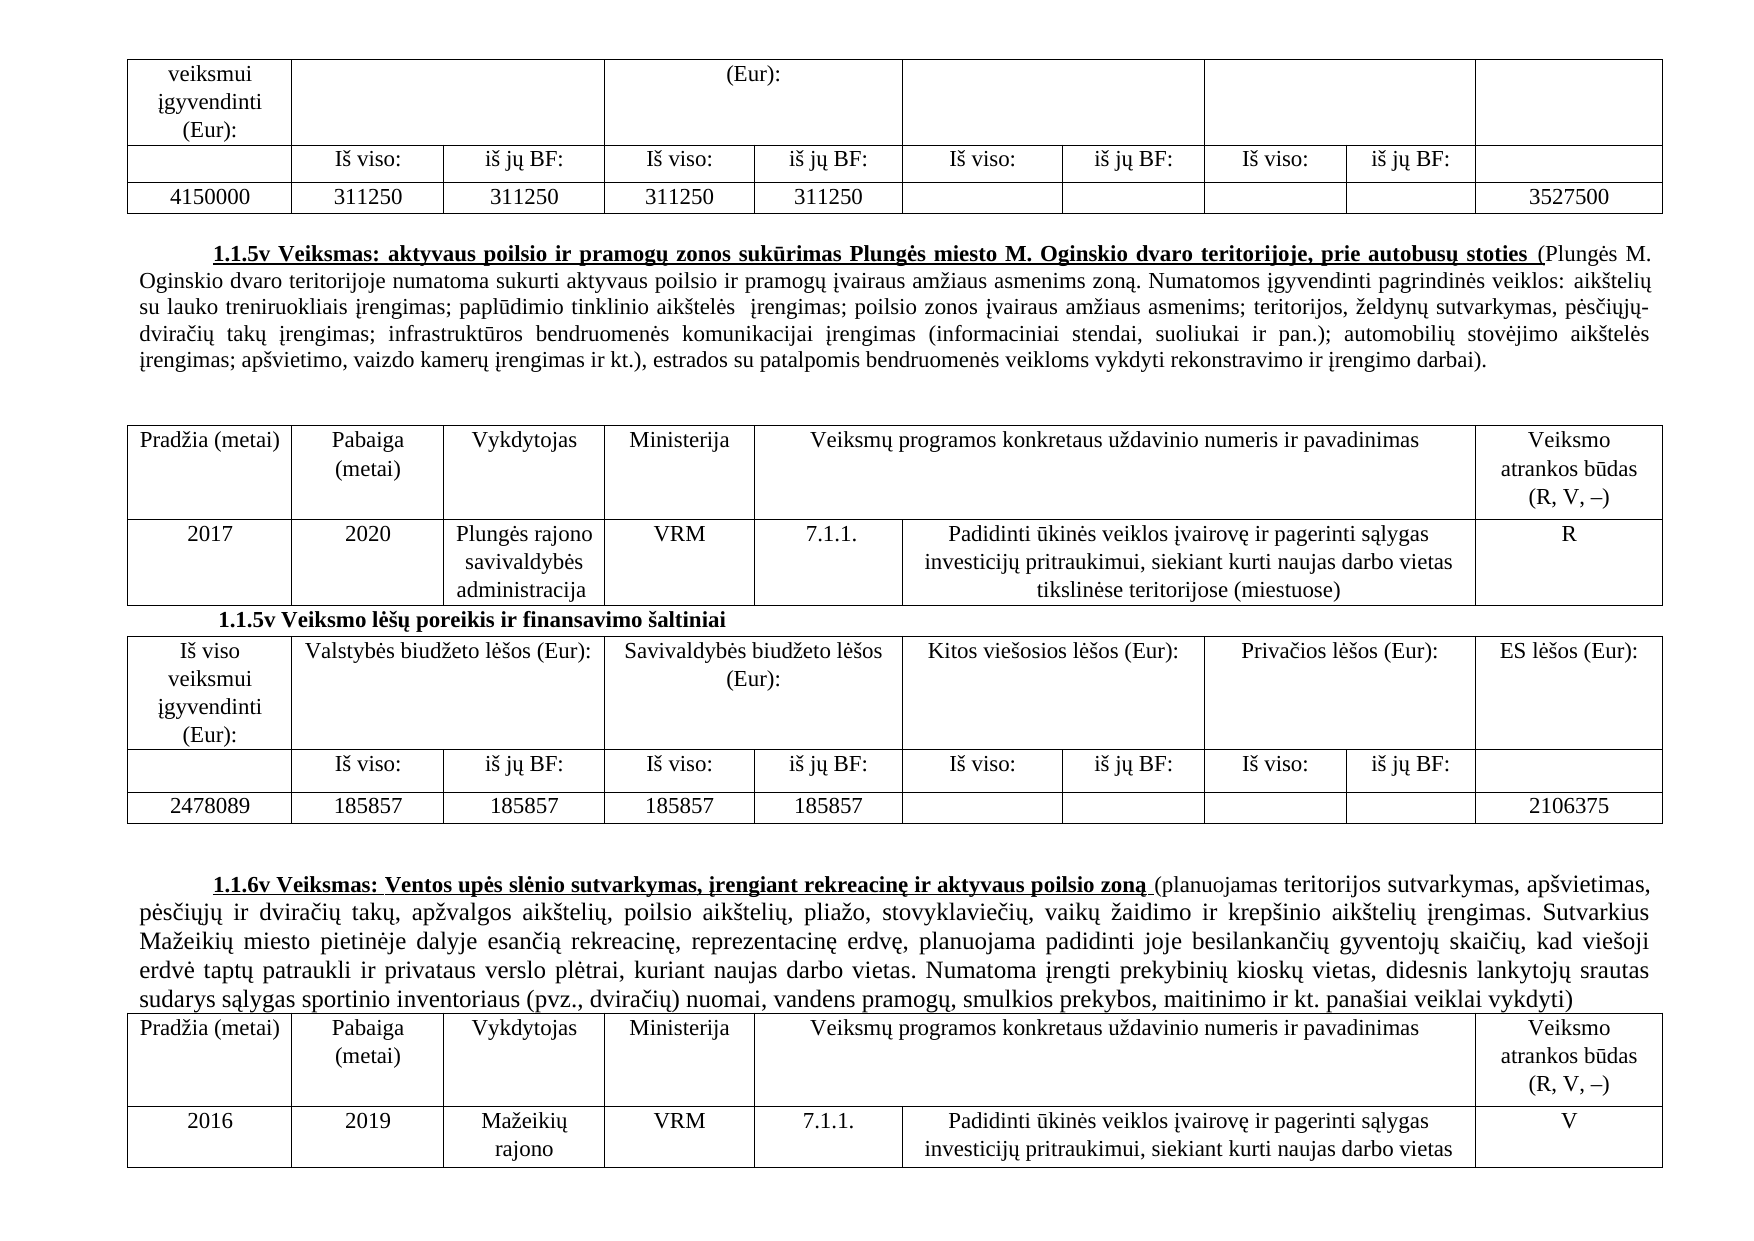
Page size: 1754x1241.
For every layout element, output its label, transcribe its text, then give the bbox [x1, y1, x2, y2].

table_cell Privačios lėšos (Eur): [1205, 637, 1475, 749]
table_cell 4150000 [128, 183, 291, 213]
table_cell Pabaiga (metai) [292, 426, 443, 519]
table_cell Padidinti ūkinės veiklos įvairovę ir pagerinti sąlygas investicijų pritraukimui, siekiant kurti naujas darbo vietas [903, 1107, 1475, 1167]
table_cell [128, 750, 291, 792]
table_cell 185857 [755, 793, 902, 823]
table_cell iš jų BF: [1063, 146, 1204, 182]
table_cell Valstybės biudžeto lėšos (Eur): [292, 637, 604, 749]
table_cell 311250 [292, 183, 443, 213]
table_cell 1.1.5v Veiksmas: aktyvaus poilsio ir pramogų zonos sukūrimas Plungės miesto M. Oginskio dvaro teritorijoje, prie autobusų stoties (Plungės M. Oginskio dvaro teritorijoje numatoma sukurti aktyvaus poilsio ir pramogų įvairaus amžiaus asmenims zoną. Numatomos įgyvendinti pagrindinės veiklos: aikštelių su lauko treniruokliais įrengimas; paplūdimio tinklinio aikštelės įrengimas; poilsio zonos įvairaus amžiaus asmenims; teritorijos, želdynų sutvarkymas, pėsčiųjų-dviračių takų įrengimas; infrastruktūros bendruomenės komunikacijai įrengimas (informaciniai stendai, suoliukai ir pan.); automobilių stovėjimo aikštelės įrengimas; apšvietimo, vaizdo kamerų įrengimas ir kt.), estrados su patalpomis bendruomenės veikloms vykdyti rekonstravimo ir įrengimo darbai). [128, 214, 1663, 372]
table_cell Savivaldybės biudžeto lėšos (Eur): [605, 637, 902, 749]
table_cell iš jų BF: [1347, 750, 1475, 792]
table_cell Mažeikių rajono [444, 1107, 604, 1167]
table_cell V [1476, 1107, 1662, 1167]
table_cell [1347, 183, 1475, 213]
table_cell Padidinti ūkinės veiklos įvairovę ir pagerinti sąlygas investicijų pritraukimui, siekiant kurti naujas darbo vietas tikslinėse teritorijose (miestuose) [903, 520, 1475, 604]
table_cell [1476, 750, 1662, 792]
table_cell 7.1.1. [755, 1107, 902, 1167]
table_cell iš jų BF: [444, 146, 604, 182]
table_cell iš jų BF: [755, 146, 902, 182]
table_cell [292, 60, 604, 144]
table_cell 311250 [605, 183, 754, 213]
table_cell Vykdytojas [444, 426, 604, 519]
table_cell 2019 [292, 1107, 443, 1167]
table_cell iš jų BF: [1347, 146, 1475, 182]
table_cell iš jų BF: [1063, 750, 1204, 792]
table_cell 185857 [605, 793, 754, 823]
table_cell 311250 [755, 183, 902, 213]
table_cell Iš viso: [1205, 146, 1346, 182]
table_cell [1063, 183, 1204, 213]
table_cell [903, 183, 1062, 213]
table_cell Iš viso: [605, 750, 754, 792]
table_cell Iš viso: [605, 146, 754, 182]
table_cell Veiksmo atrankos būdas (R, V, –) [1476, 426, 1662, 519]
table_cell Iš viso: [903, 750, 1062, 792]
table_cell [1063, 793, 1204, 823]
table_cell Veiksmų programos konkretaus uždavinio numeris ir pavadinimas [755, 426, 1475, 519]
table_cell iš jų BF: [444, 750, 604, 792]
table_cell Ministerija [605, 426, 754, 519]
table_cell 185857 [292, 793, 443, 823]
table_cell [1205, 60, 1475, 144]
table_cell R [1476, 520, 1662, 604]
table_cell 2016 [128, 1107, 291, 1167]
table_cell Veiksmų programos konkretaus uždavinio numeris ir pavadinimas [755, 1014, 1475, 1106]
table_cell 2017 [128, 520, 291, 604]
table_cell 185857 [444, 793, 604, 823]
table_cell iš jų BF: [755, 750, 902, 792]
table_cell 1.1.6v Veiksmas: Ventos upės slėnio sutvarkymas, įrengiant rekreacinę ir aktyvaus poilsio zoną (planuojamas teritorijos sutvarkymas, apšvietimas, pėsčiųjų ir dviračių takų, apžvalgos aikštelių, poilsio aikštelių, pliažo, stovyklaviečių, vaikų žaidimo ir krepšinio aikštelių įrengimas. Sutvarkius Mažeikių miesto pietinėje dalyje esančią rekreacinę, reprezentacinę erdvę, planuojama padidinti joje besilankančių gyventojų skaičių, kad viešoji erdvė taptų patraukli ir privataus verslo plėtrai, kuriant naujas darbo vietas. Numatoma įrengti prekybinių kioskų vietas, didesnis lankytojų srautas sudarys sąlygas sportinio inventoriaus (pvz., dviračių) nuomai, vandens pramogų, smulkios prekybos, maitinimo ir kt. panašiai veiklai vykdyti) [128, 824, 1663, 1012]
table_cell VRM [605, 1107, 754, 1167]
table_cell veiksmui įgyvendinti (Eur): [128, 60, 291, 144]
table_cell Iš viso: [1205, 750, 1346, 792]
table_cell [1476, 60, 1662, 144]
table_cell Kitos viešosios lėšos (Eur): [903, 637, 1204, 749]
table_cell Iš viso: [903, 146, 1062, 182]
table_cell [1476, 146, 1662, 182]
table_cell Iš viso veiksmui įgyvendinti (Eur): [128, 637, 291, 749]
table_cell 2478089 [128, 793, 291, 823]
table_cell [903, 60, 1204, 144]
table_cell [1205, 183, 1346, 213]
table_cell 2020 [292, 520, 443, 604]
table_cell Vykdytojas [444, 1014, 604, 1106]
table_cell 2106375 [1476, 793, 1662, 823]
table_cell Veiksmo atrankos būdas (R, V, –) [1476, 1014, 1662, 1106]
table_cell [1205, 793, 1346, 823]
table_cell [128, 146, 291, 182]
table_cell Iš viso: [292, 146, 443, 182]
table_cell 3527500 [1476, 183, 1662, 213]
table_cell Iš viso: [292, 750, 443, 792]
table_cell 7.1.1. [755, 520, 902, 604]
table_cell Pabaiga (metai) [292, 1014, 443, 1106]
table_cell 311250 [444, 183, 604, 213]
table_cell VRM [605, 520, 754, 604]
table_cell Pradžia (metai) [128, 1014, 291, 1106]
table_cell [128, 372, 1663, 425]
table_cell 1.1.5v Veiksmo lėšų poreikis ir finansavimo šaltiniai [128, 606, 1663, 636]
table_cell Plungės rajono savivaldybės administracija [444, 520, 604, 604]
table_cell (Eur): [605, 60, 902, 144]
table_cell Pradžia (metai) [128, 426, 291, 519]
table_cell [903, 793, 1062, 823]
table_cell ES lėšos (Eur): [1476, 637, 1662, 749]
table_cell [1347, 793, 1475, 823]
table_cell Ministerija [605, 1014, 754, 1106]
